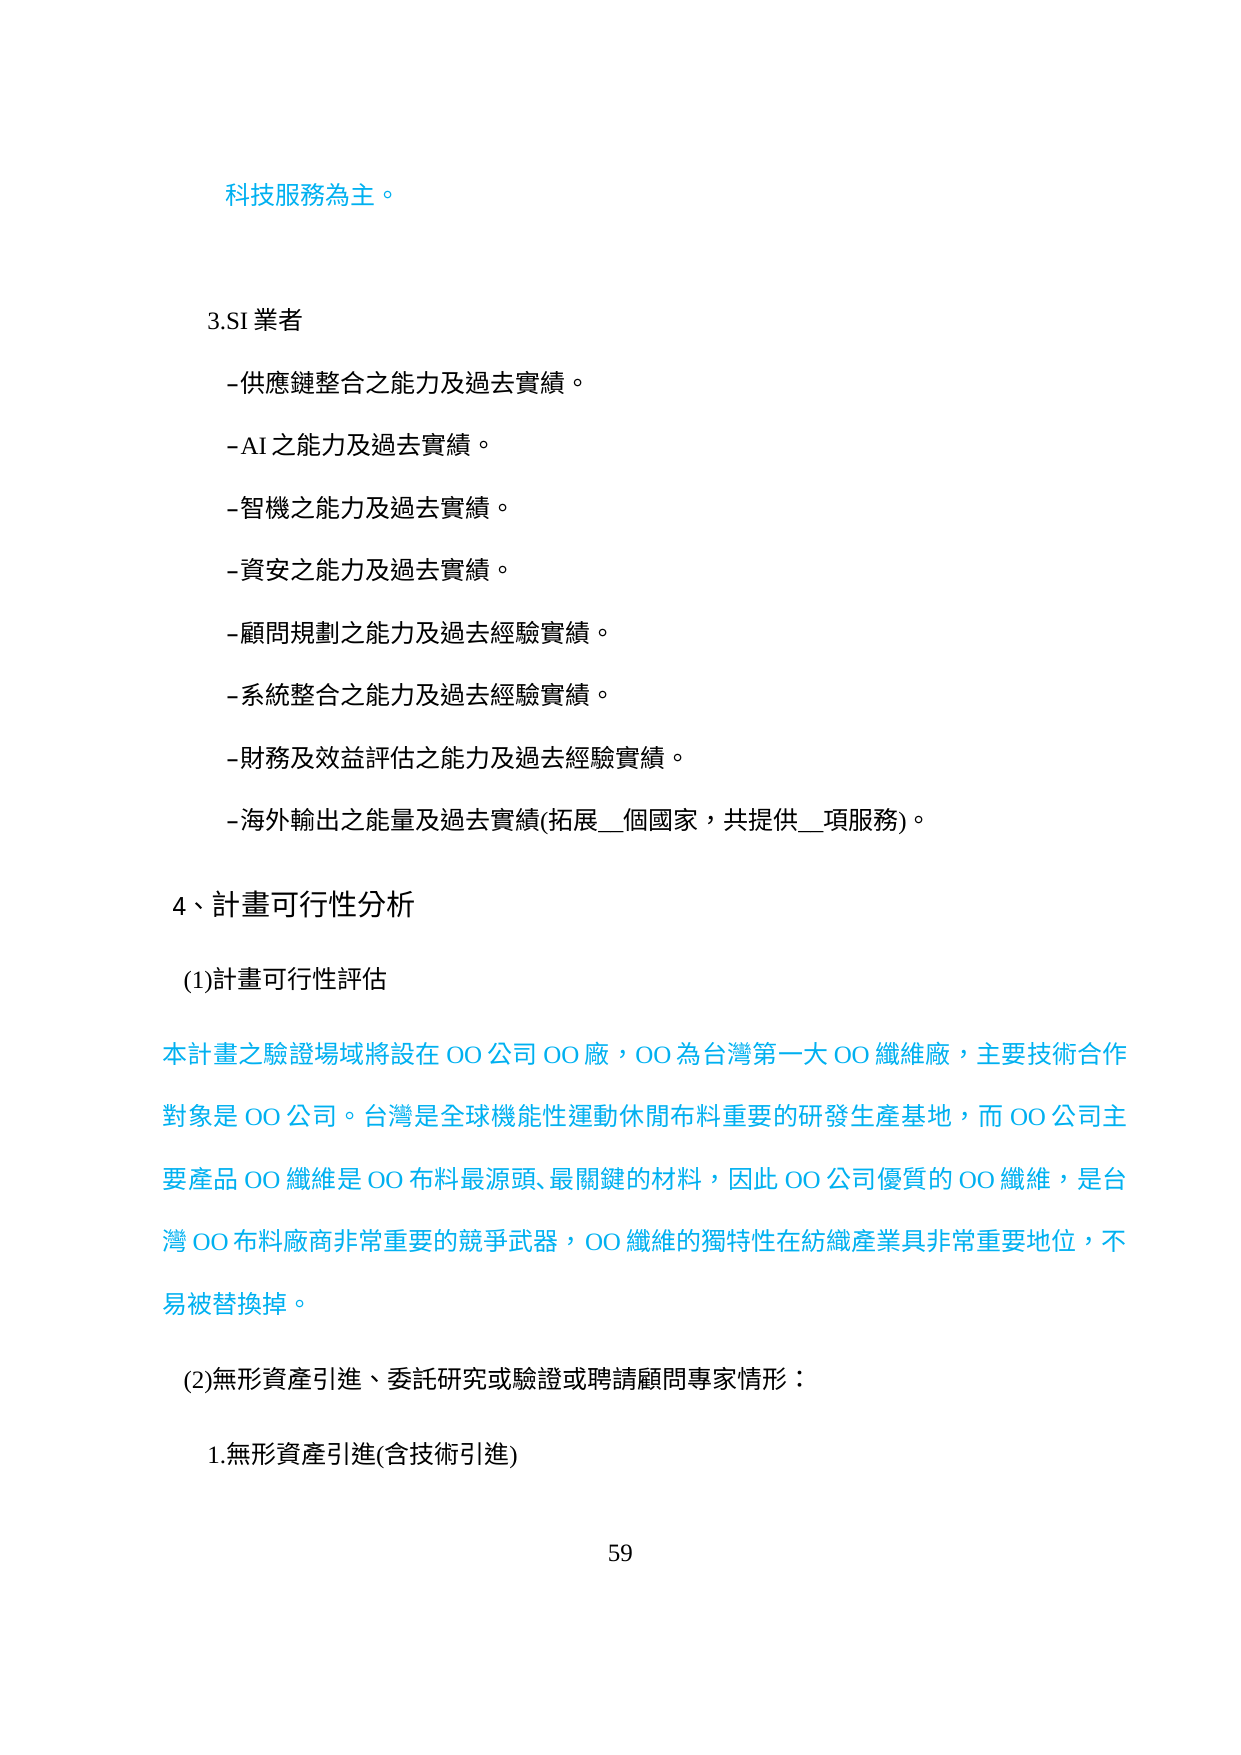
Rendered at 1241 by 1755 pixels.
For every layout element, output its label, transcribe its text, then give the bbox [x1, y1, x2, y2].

list 資安之能力及過去實績。 [225, 527, 1128, 589]
list 計畫可行性評估 [183, 936, 1128, 998]
list SI業者 [207, 277, 1128, 339]
list AI之能力及過去實績。 [225, 402, 1128, 464]
list 顧問規劃之能力及過去經驗實績。 [225, 589, 1128, 652]
text 科技服務為主。 [225, 152, 1128, 214]
list 智機之能力及過去實績。 [225, 464, 1128, 527]
list 無形資產引進、委託研究或驗證或聘請顧問專家情形： [183, 1336, 1128, 1398]
list 財務及效益評估之能力及過去經驗實績。 [225, 714, 1128, 777]
list 海外輸出之能量及過去實績(拓展__個國家，共提供__項服務)。 [225, 777, 1128, 839]
list 計畫可行性分析 [172, 861, 1128, 923]
text 本計畫之驗證場域將設在OO公司OO廠，OO為台灣第一大OO纖維廠，主要技術合作對象是OO公司。台灣是全球機能性運動休閒布料重要的研發生產基地，而OO公司主要產品OO纖維是OO布料最源頭､最關鍵的材料，因此OO公司優質的OO纖維，是台灣OO布料廠商非常重要的競爭武器，OO纖維的獨特性在紡織產業具非常重要地位，不易被替換掉。 [162, 1011, 1128, 1323]
list 供應鏈整合之能力及過去實績。 [225, 339, 1128, 402]
list 無形資產引進(含技術引進) [207, 1411, 1128, 1473]
list 系統整合之能力及過去經驗實績。 [225, 652, 1128, 714]
